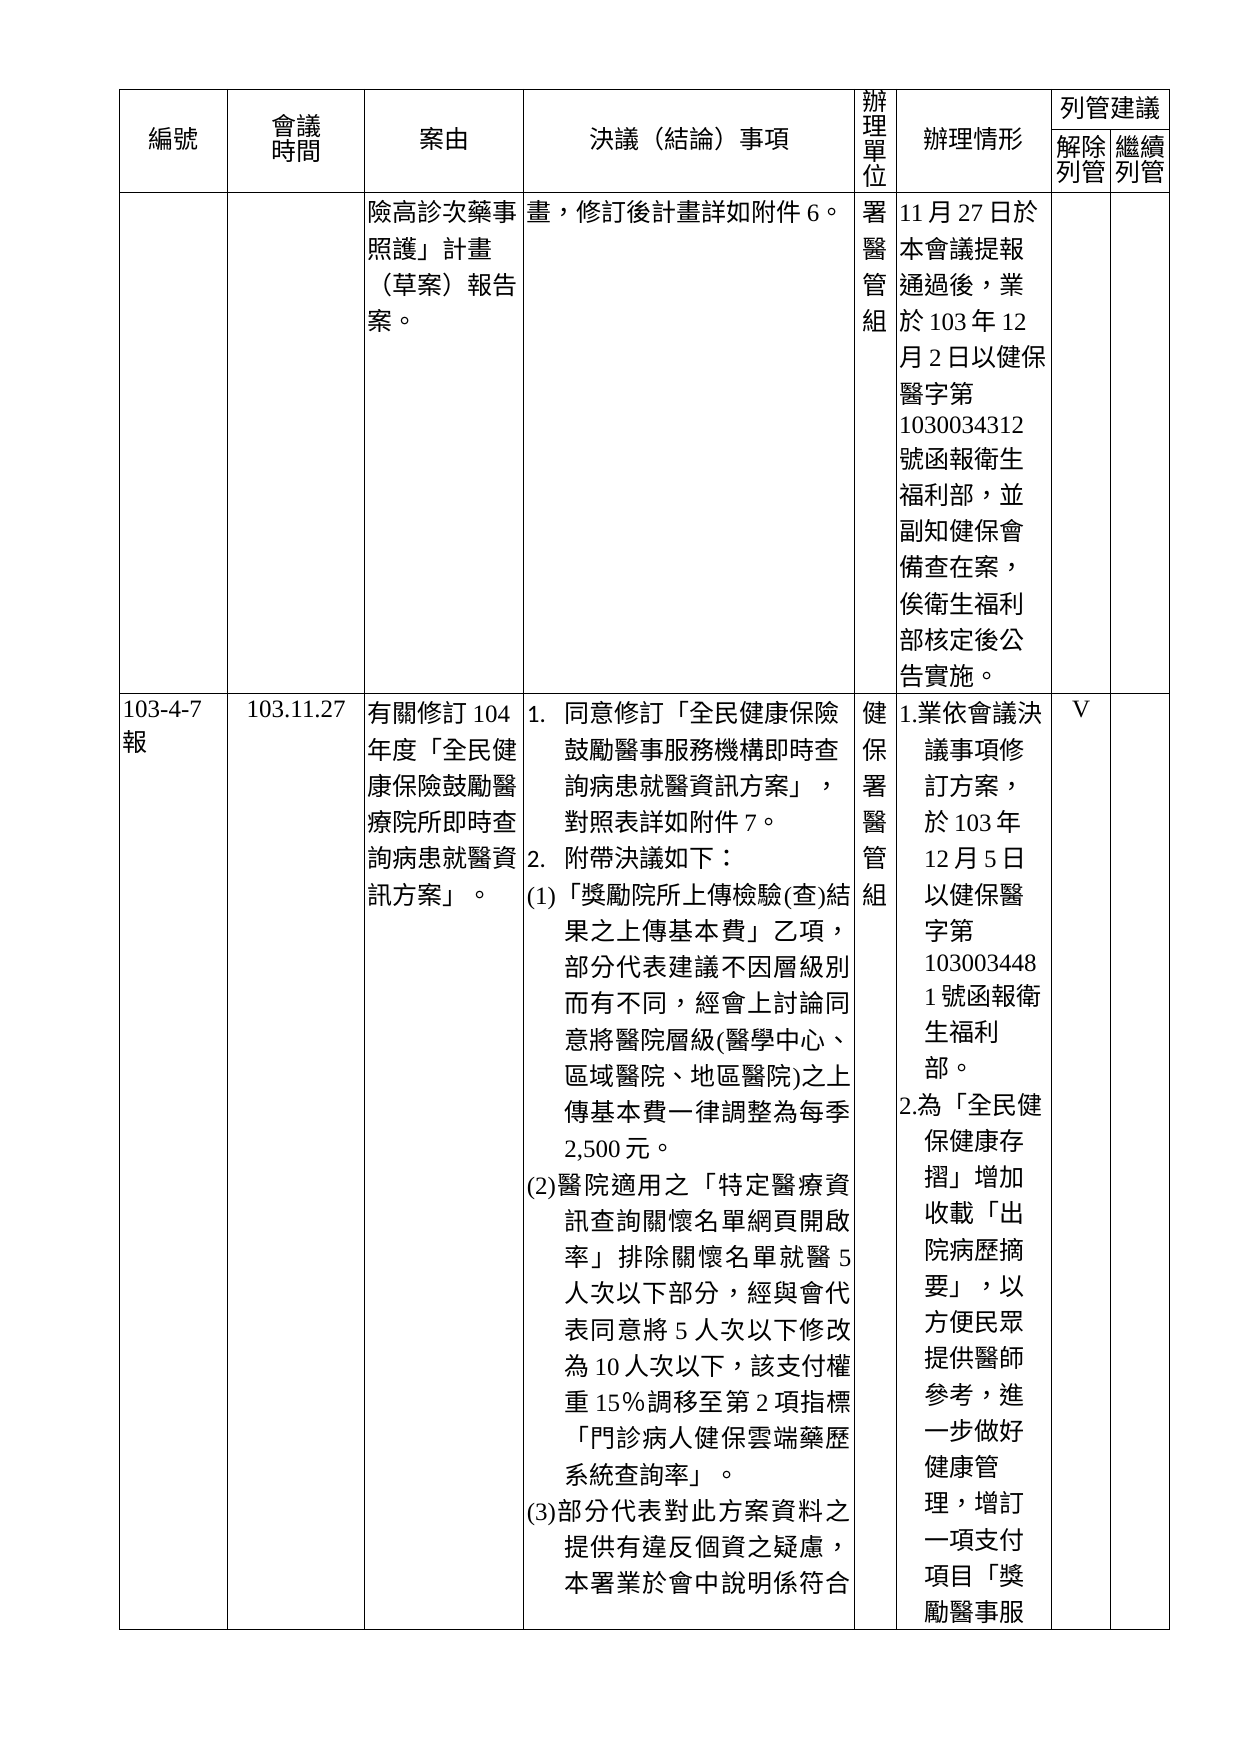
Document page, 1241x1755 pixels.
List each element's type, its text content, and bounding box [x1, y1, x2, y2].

table_cell 署醫管組 [855, 193, 896, 693]
table_cell 險高診次藥事照護」計畫（草案）報告案。 [365, 193, 523, 693]
table_cell 1.業依會議決議事項修訂方案，於103年12月5日以健保醫字第1030034481號函報衛生福利部。 2.為「全民健保健康存摺」增加收載「出院病歷摘要」，以方便民眾提供醫師參考，進一步做好健康管理，增訂一項支付項目「獎勵醫事服 [897, 694, 1051, 1629]
table_header 列管建議 [1052, 90, 1169, 129]
table_cell 解除列管 [1052, 130, 1110, 192]
table_cell 繼續列管 [1111, 130, 1169, 192]
table_header 辦理單位 [855, 90, 896, 192]
table_cell V [1052, 694, 1110, 1629]
table_header 決議（結論）事項 [524, 90, 854, 192]
table_cell [1111, 694, 1169, 1629]
table_cell [228, 193, 364, 693]
table_cell 畫，修訂後計畫詳如附件6。 [524, 193, 854, 693]
table_header 編號 [120, 90, 227, 192]
table_header 案由 [365, 90, 523, 192]
table_cell 同意修訂「全民健康保險鼓勵醫事服務機構即時查詢病患就醫資訊方案」，對照表詳如附件7。 附帶決議如下： (1)「獎勵院所上傳檢驗(查)結果之上傳基本費」乙項，部分代表建議不因層級別而有不同，經會上討論同意將醫院層級(醫學中心、區域醫院、地區醫院)之上傳基本費一律調整為每季2,500元。 (2)醫院適用之「特定醫療資訊查詢關懷名單網頁開啟率」排除關懷名單就醫5人次以下部分，經與會代表同意將5人次以下修改為10人次以下，該支付權重15％調移至第2項指標「門診病人健保雲端藥歷系統查詢率」。 (3)部分代表對此方案資料之提供有違反個資之疑慮，本署業於會中說明係符合 [524, 694, 854, 1629]
table_cell 健保署醫管組 [855, 694, 896, 1629]
table_cell 11月27日於本會議提報通過後，業於103年12月2日以健保醫字第1030034312號函報衛生福利部，並副知健保會備查在案，俟衛生福利部核定後公告實施。 [897, 193, 1051, 693]
table_cell 有關修訂104年度「全民健康保險鼓勵醫療院所即時查詢病患就醫資訊方案」。 [365, 694, 523, 1629]
table_header 辦理情形 [897, 90, 1051, 192]
table_cell [1052, 193, 1110, 693]
table_header 會議 時間 [228, 90, 364, 192]
table_cell 103.11.27 [228, 694, 364, 1629]
table_cell [120, 193, 227, 693]
table_cell [1111, 193, 1169, 693]
table_cell 103-4-7報 [120, 694, 227, 1629]
